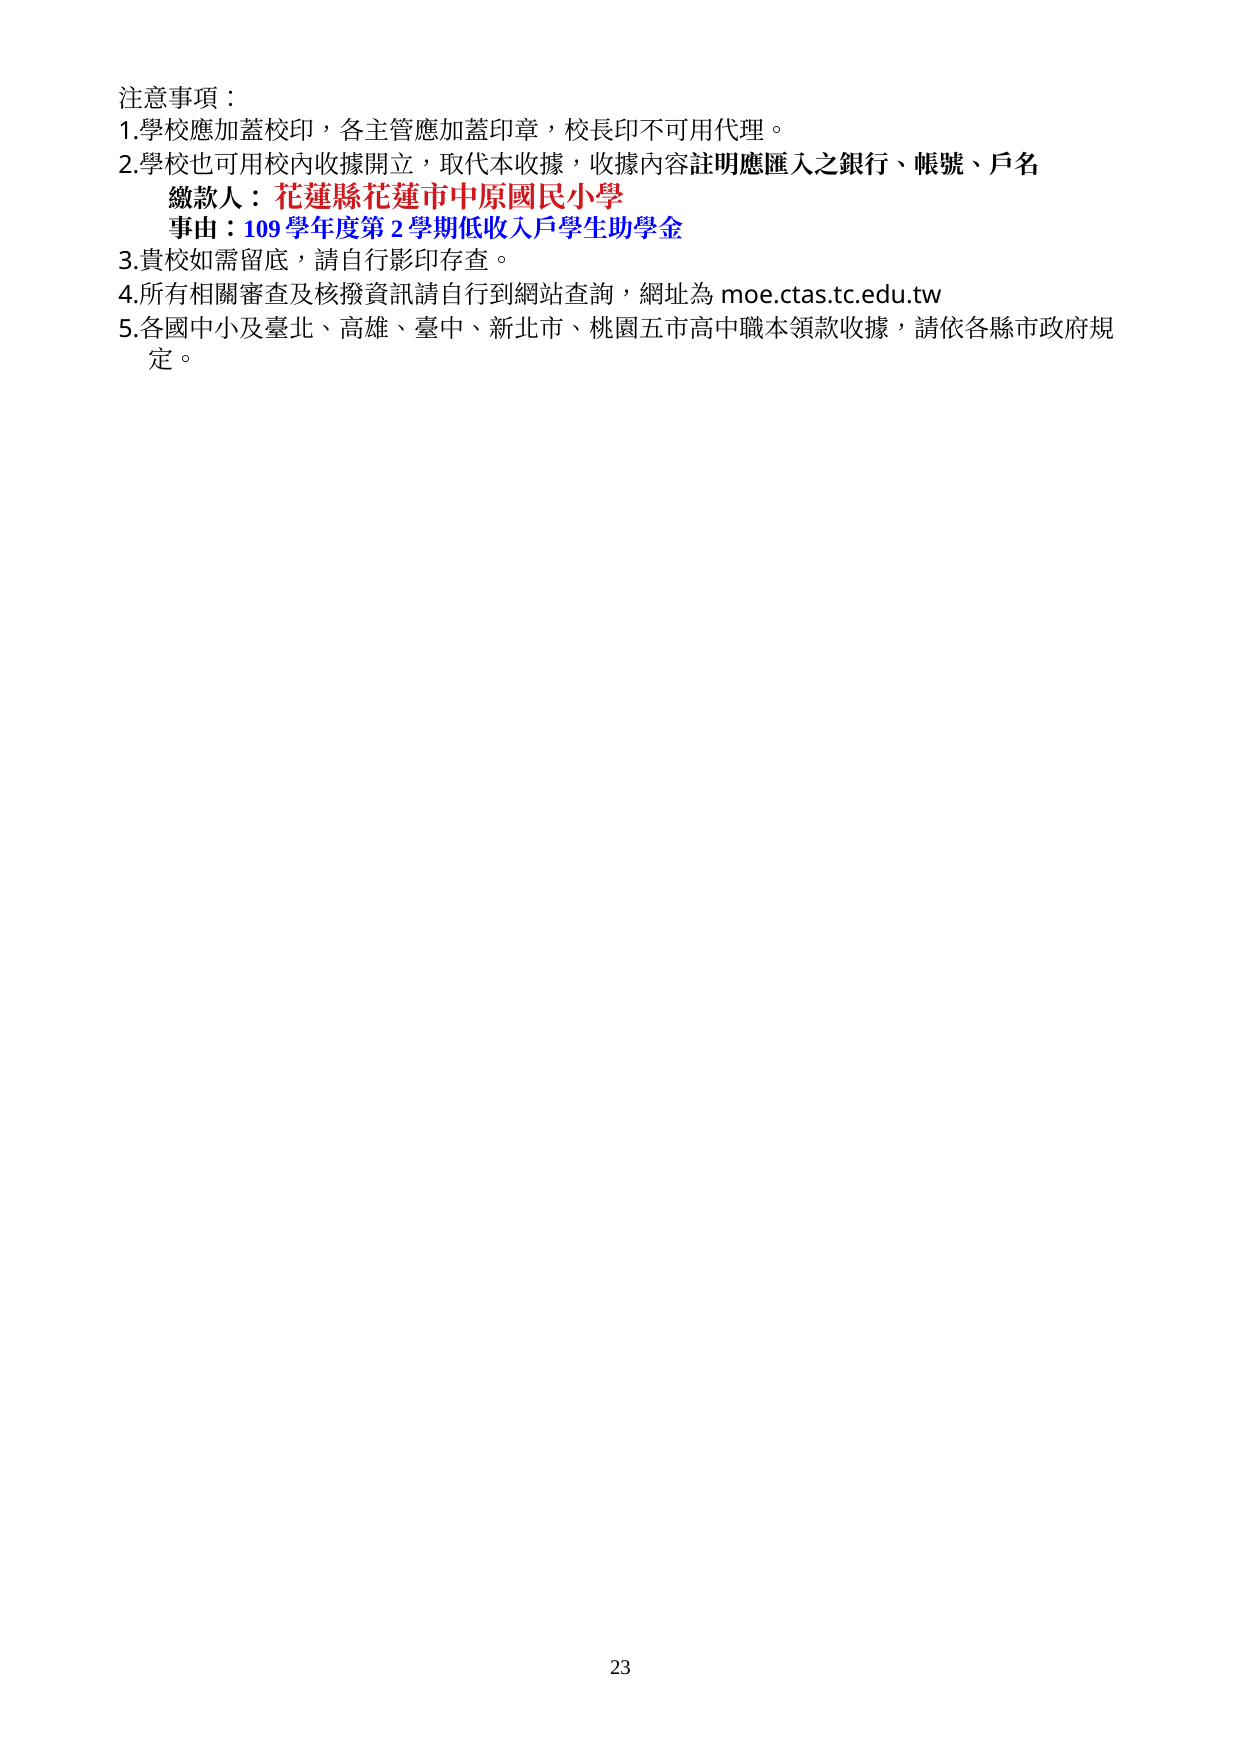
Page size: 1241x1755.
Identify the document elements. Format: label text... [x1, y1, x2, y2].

text 1.學校應加蓋校印，各主管應加蓋印章，校長印不可用代理。 [118, 112, 1122, 147]
text 事由：109學年度第2學期低收入戶學生助學金 [168, 214, 1122, 243]
text 3.貴校如需留底，請自行影印存查。 [118, 243, 1122, 277]
text 4.所有相關審查及核撥資訊請自行到網站查詢，網址為 moe.ctas.tc.edu.tw [118, 277, 1122, 311]
text 5.各國中小及臺北、高雄、臺中、新北市、桃園五市高中職本領款收據，請依各縣市政府規定。 [118, 311, 1122, 374]
text 2.學校也可用校內收據開立，取代本收據，收據內容註明應匯入之銀行、帳號、戶名 [118, 147, 1122, 181]
text 注意事項： [118, 84, 1122, 112]
text 繳款人： 花蓮縣花蓮市中原國民小學 [168, 181, 1122, 214]
